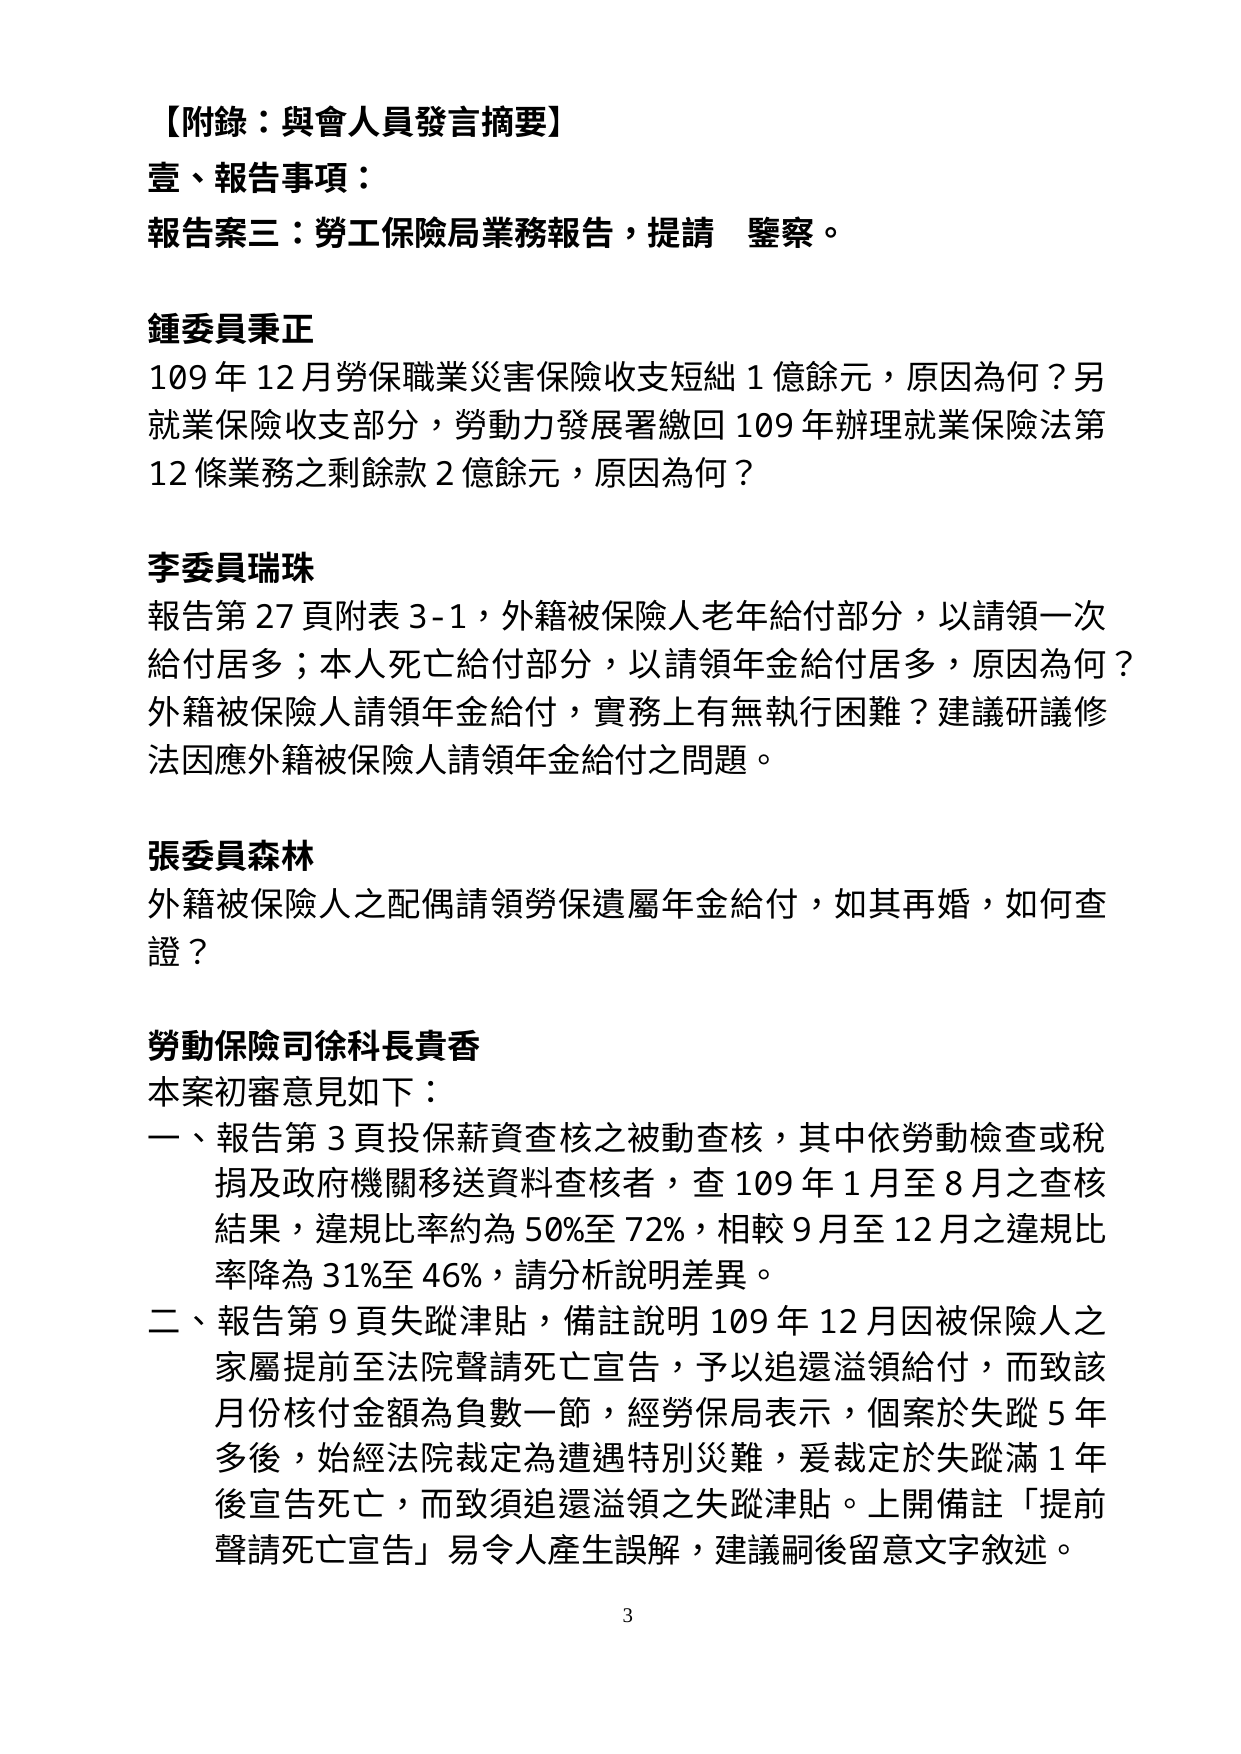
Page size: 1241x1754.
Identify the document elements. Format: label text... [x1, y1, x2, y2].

text 壹、報告事項： [148, 152, 1107, 199]
text 勞動保險司徐科長貴香 [148, 1022, 1107, 1067]
text 二、報告第9頁失蹤津貼，備註說明109年12月因被保險人之家屬提前至法院聲請死亡宣告，予以追還溢領給付，而致該月份核付金額為負數一節，經勞保局表示，個案於失蹤5年多後，始經法院裁定為遭遇特別災難，爰裁定於失蹤滿1年後宣告死亡，而致須追還溢領之失蹤津貼。上開備註「提前聲請死亡宣告」易令人產生誤解，建議嗣後留意文字敘述。 [148, 1297, 1107, 1572]
text 張委員森林 [148, 830, 1107, 878]
text 李委員瑞珠 [148, 542, 1107, 590]
text 本案初審意見如下： [148, 1067, 1107, 1113]
text 【附錄：與會人員發言摘要】 [148, 96, 1107, 144]
text 109年12月勞保職業災害保險收支短絀1億餘元，原因為何？另就業保險收支部分，勞動力發展署繳回109年辦理就業保險法第12條業務之剩餘款2億餘元，原因為何？ [148, 351, 1107, 494]
text 報告第27頁附表3-1，外籍被保險人老年給付部分，以請領一次給付居多；本人死亡給付部分，以請領年金給付居多，原因為何？外籍被保險人請領年金給付，實務上有無執行困難？建議研議修法因應外籍被保險人請領年金給付之問題。 [148, 590, 1107, 782]
text 外籍被保險人之配偶請領勞保遺屬年金給付，如其再婚，如何查證？ [148, 878, 1107, 974]
text 報告案三：勞工保險局業務報告，提請 鑒察。 [148, 207, 1107, 255]
text 一、報告第3頁投保薪資查核之被動查核，其中依勞動檢查或稅捐及政府機關移送資料查核者，查109年1月至8月之查核結果，違規比率約為50%至72%，相較9月至12月之違規比率降為31%至46%，請分析說明差異。 [148, 1113, 1107, 1297]
text 鍾委員秉正 [148, 303, 1107, 351]
